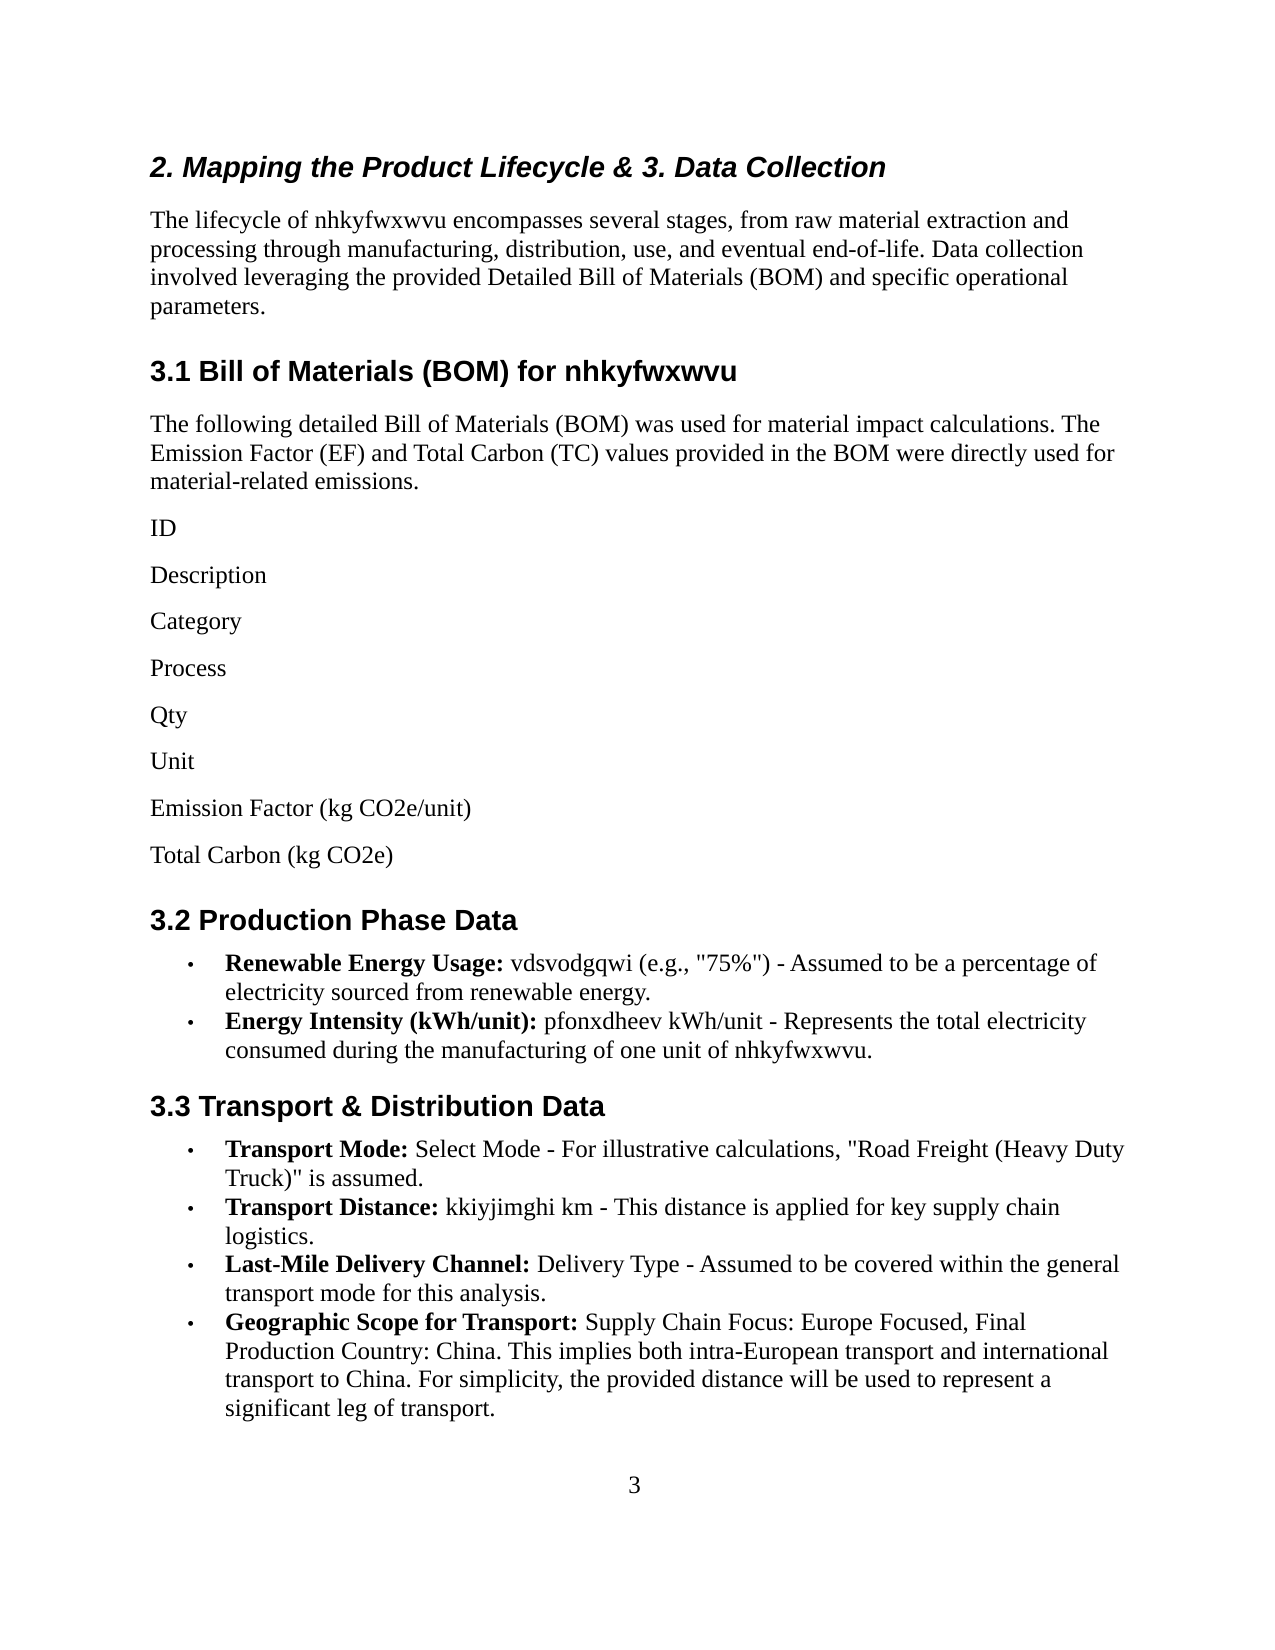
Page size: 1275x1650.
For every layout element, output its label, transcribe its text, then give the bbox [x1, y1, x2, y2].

text Category [150, 606, 1125, 635]
text The lifecycle of nhkyfwxwvu encompasses several stages, from raw material extraction and processing through manufacturing, distribution, use, and eventual end-of-life. Data collection involved leveraging the provided Detailed Bill of Materials (BOM) and specific operational parameters. [150, 205, 1125, 320]
subtitle 3.3 Transport & Distribution Data [150, 1088, 1125, 1122]
subtitle 3.2 Production Phase Data [150, 902, 1125, 936]
list Last-Mile Delivery Channel: Delivery Type - Assumed to be covered within the general transport mode for this analysis. [187, 1249, 1125, 1307]
text Total Carbon (kg CO2e) [150, 840, 1125, 868]
text The following detailed Bill of Materials (BOM) was used for material impact calculations. The Emission Factor (EF) and Total Carbon (TC) values provided in the BOM were directly used for material-related emissions. [150, 409, 1125, 495]
list Geographic Scope for Transport: Supply Chain Focus: Europe Focused, Final Production Country: China. This implies both intra-European transport and international transport to China. For simplicity, the provided distance will be used to represent a significant leg of transport. [187, 1307, 1125, 1422]
text Description [150, 560, 1125, 588]
list Energy Intensity (kWh/unit): pfonxdheev kWh/unit - Represents the total electricity consumed during the manufacturing of one unit of nhkyfwxwvu. [187, 1006, 1125, 1063]
text Unit [150, 746, 1125, 775]
text Qty [150, 700, 1125, 728]
text Emission Factor (kg CO2e/unit) [150, 793, 1125, 822]
list Transport Mode: Select Mode - For illustrative calculations, "Road Freight (Heavy Duty Truck)" is assumed. [187, 1134, 1125, 1192]
text Process [150, 653, 1125, 682]
list Renewable Energy Usage: vdsvodgqwi (e.g., "75%") - Assumed to be a percentage of electricity sourced from renewable energy. [187, 948, 1125, 1006]
text ID [150, 513, 1125, 542]
list Transport Distance: kkiyjimghi km - This distance is applied for key supply chain logistics. [187, 1192, 1125, 1249]
subtitle 3.1 Bill of Materials (BOM) for nhkyfwxwvu [150, 354, 1125, 387]
subtitle 2. Mapping the Product Lifecycle & 3. Data Collection [150, 150, 1125, 183]
